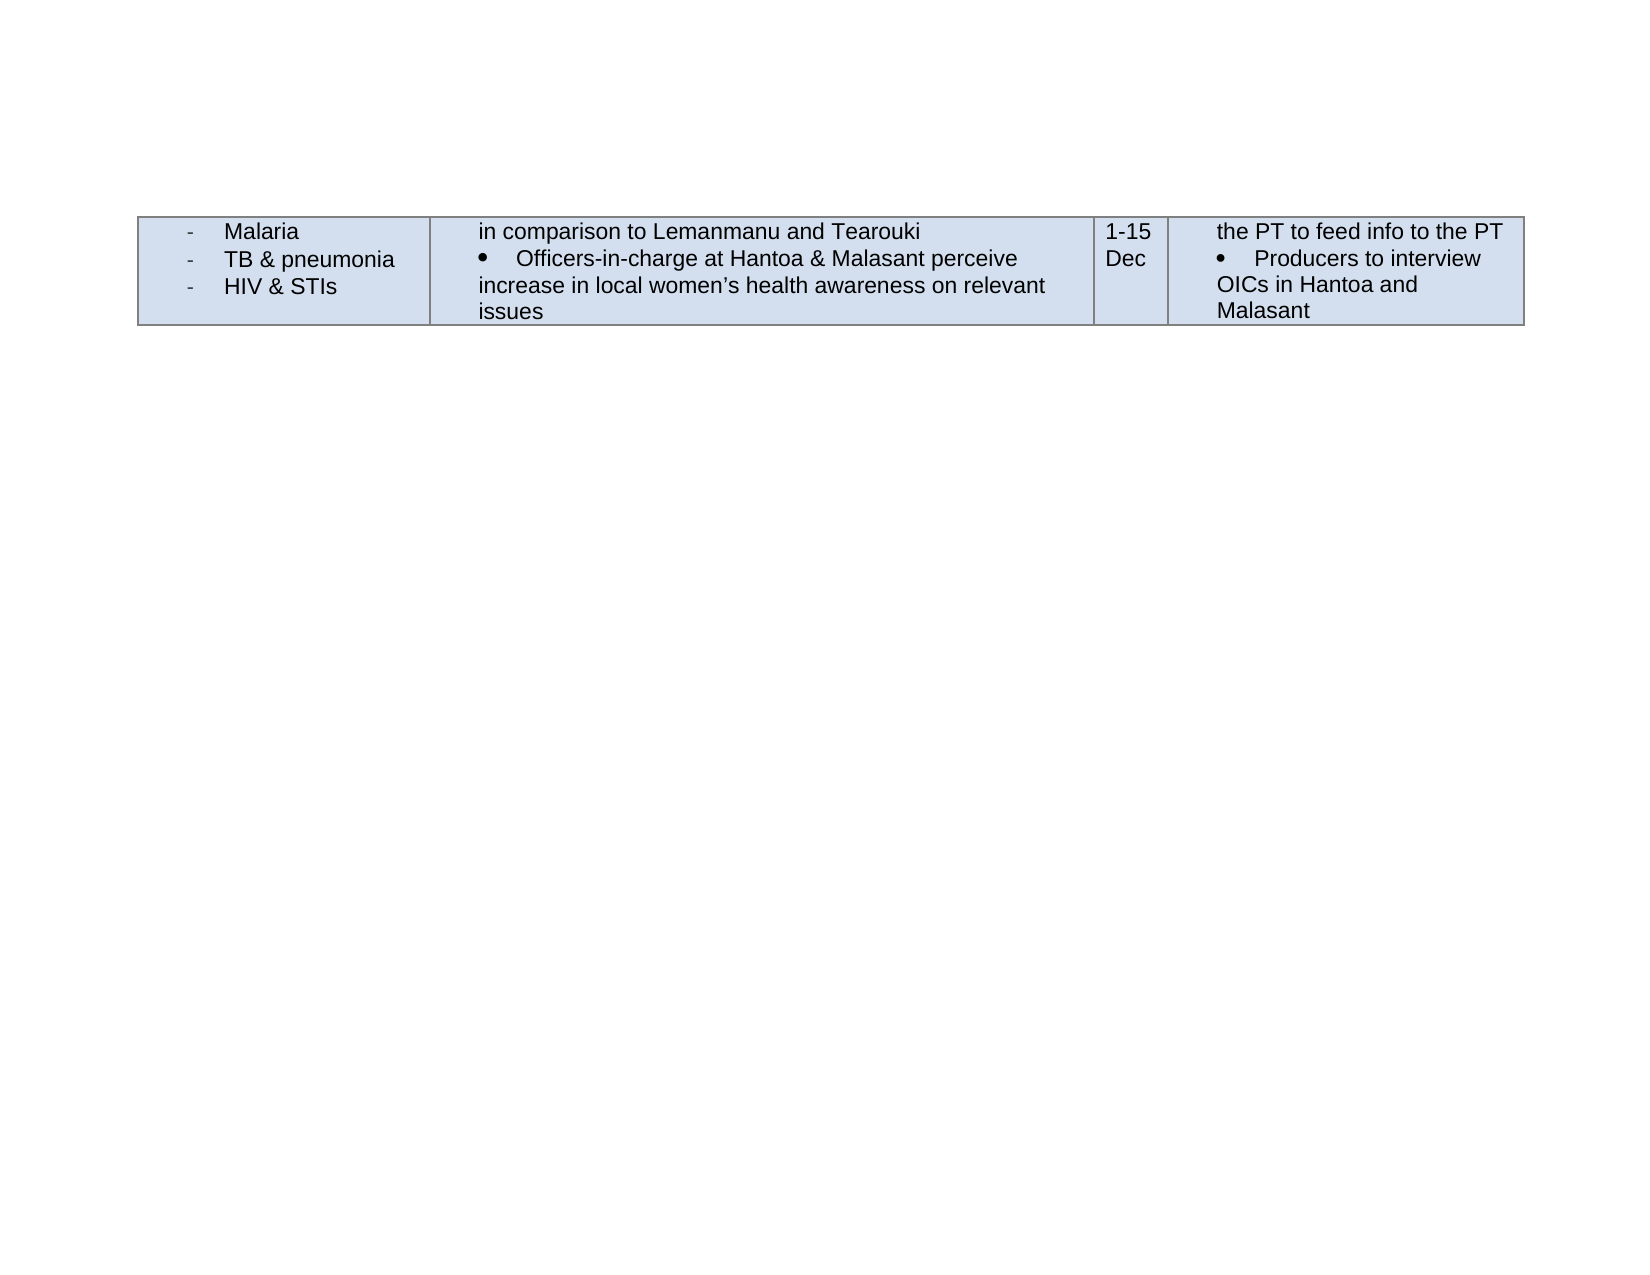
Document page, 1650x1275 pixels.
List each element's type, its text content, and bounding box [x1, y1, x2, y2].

table_cell in comparison to Lemanmanu and Tearouki Officers-in-charge at Hantoa & Malasant perceive increase in local women’s health awareness on relevant issues [431, 218, 1093, 324]
table_cell 1-15 Dec [1095, 218, 1167, 324]
table_cell Malaria TB & pneumonia HIV & STIs [139, 218, 429, 324]
table_cell the PT to feed info to the PT Producers to interview OICs in Hantoa and Malasant [1169, 218, 1523, 324]
